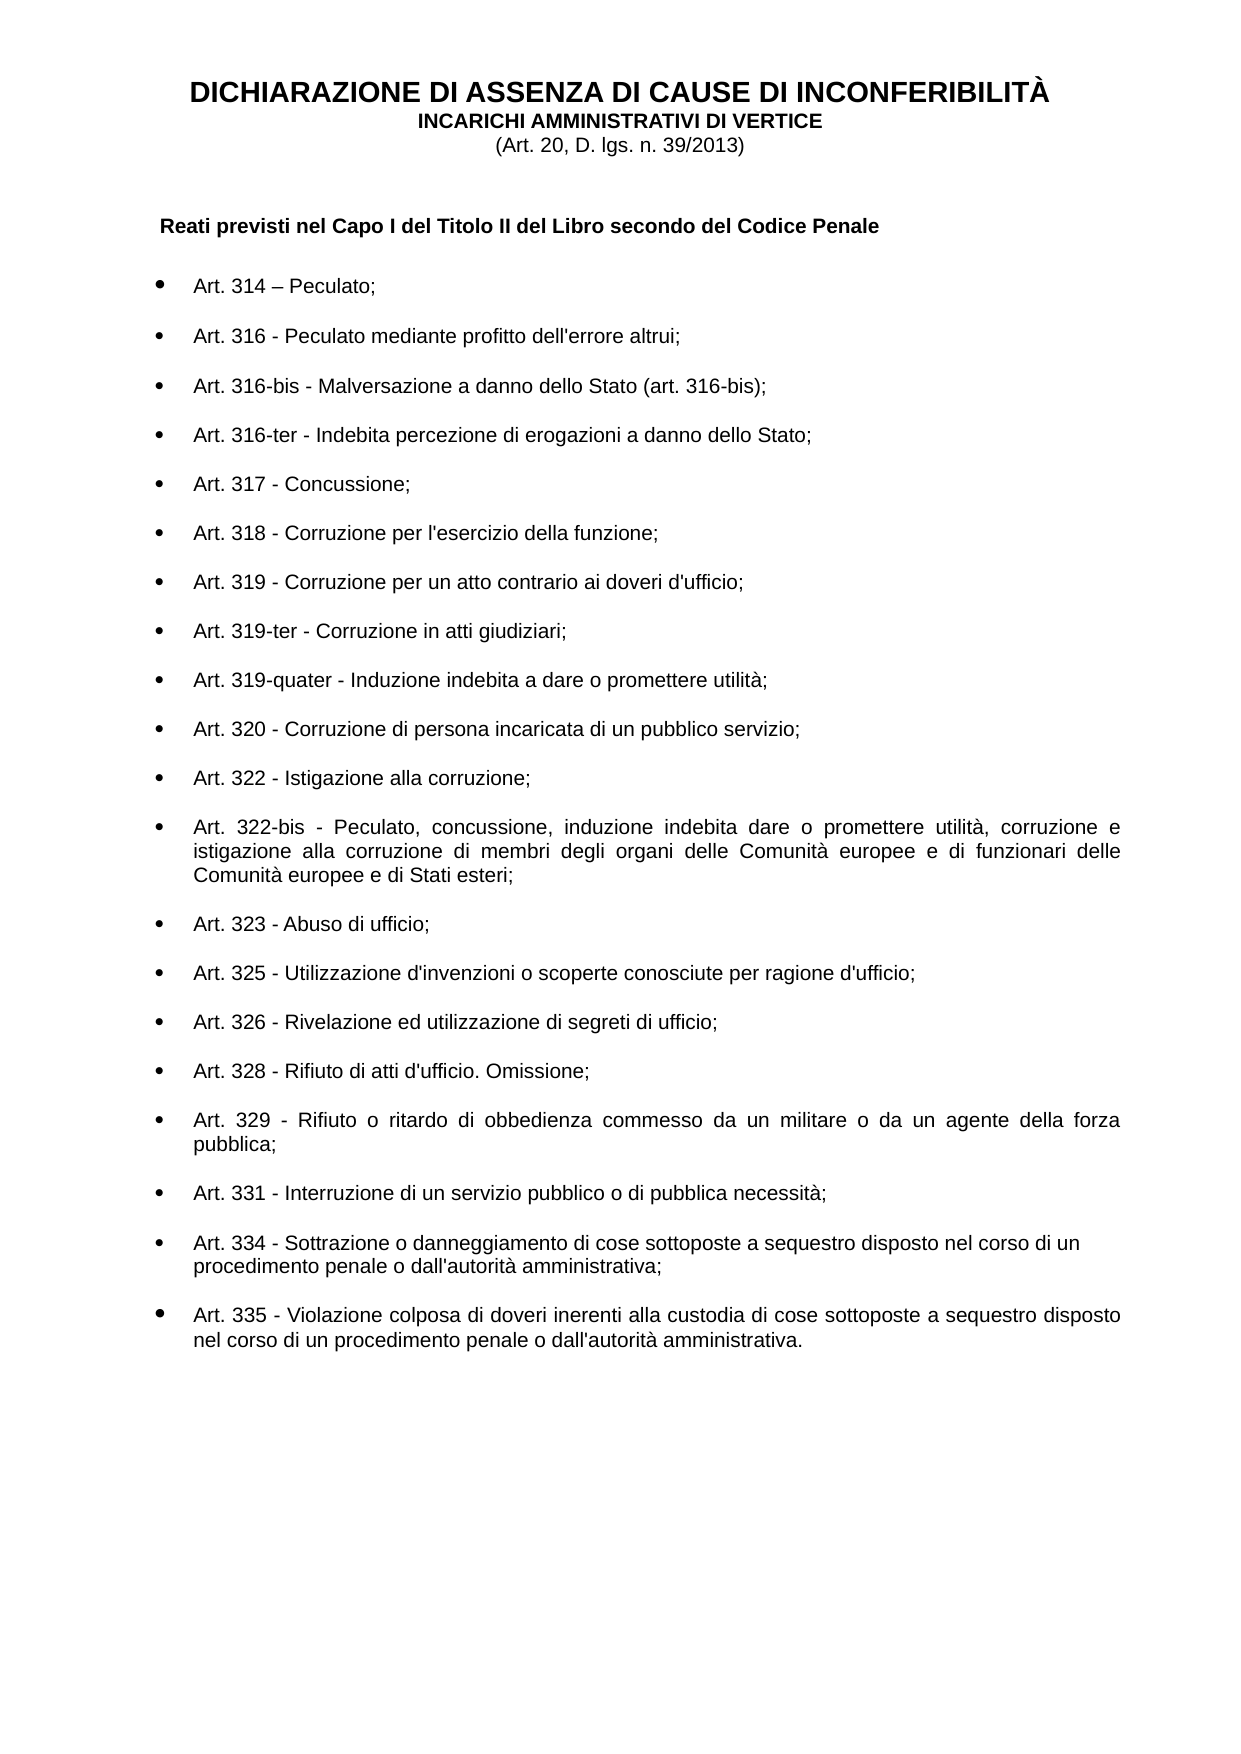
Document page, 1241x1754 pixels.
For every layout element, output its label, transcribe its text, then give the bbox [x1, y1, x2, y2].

list Art. 329 - Rifiuto o ritardo di obbedienza commesso da un militare o da un agente della forza pubblica; [156, 1108, 1122, 1156]
list Art. 318 - Corruzione per l'esercizio della funzione; [156, 521, 1122, 545]
list Art. 317 - Concussione; [156, 472, 1122, 496]
list Art. 319-quater - Induzione indebita a dare o promettere utilità; [156, 668, 1122, 692]
text Reati previsti nel Capo I del Titolo II del Libro secondo del Codice Penale [159, 214, 1122, 238]
list Art. 323 - Abuso di ufficio; [156, 912, 1122, 936]
list Art. 316 - Peculato mediante profitto dell'errore altrui; [156, 324, 1122, 348]
list Art. 322-bis - Peculato, concussione, induzione indebita dare o promettere utilità, corruzione e istigazione alla corruzione di membri degli organi delle Comunità europee e di funzionari delle Comunità europee e di Stati esteri; [156, 815, 1122, 887]
list Art. 326 - Rivelazione ed utilizzazione di segreti di ufficio; [156, 1010, 1122, 1034]
list Art. 325 - Utilizzazione d'invenzioni o scoperte conosciute per ragione d'ufficio; [156, 961, 1122, 985]
list Art. 314 – Peculato; [156, 274, 1122, 299]
list Art. 328 - Rifiuto di atti d'ufficio. Omissione; [156, 1059, 1122, 1083]
list Art. 319-ter - Corruzione in atti giudiziari; [156, 619, 1122, 643]
list Art. 316-ter - Indebita percezione di erogazioni a danno dello Stato; [156, 422, 1122, 447]
list Art. 319 - Corruzione per un atto contrario ai doveri d'ufficio; [156, 570, 1122, 594]
list Art. 316-bis - Malversazione a danno dello Stato (art. 316-bis); [156, 373, 1122, 397]
list Art. 331 - Interruzione di un servizio pubblico o di pubblica necessità; [156, 1181, 1122, 1205]
list Art. 335 - Violazione colposa di doveri inerenti alla custodia di cose sottoposte a sequestro disposto nel corso di un procedimento penale o dall'autorità amministrativa. [156, 1303, 1122, 1352]
list Art. 334 - Sottrazione o danneggiamento di cose sottoposte a sequestro disposto nel corso di un procedimento penale o dall'autorità amministrativa; [156, 1230, 1122, 1278]
list Art. 320 - Corruzione di persona incaricata di un pubblico servizio; [156, 717, 1122, 741]
list Art. 322 - Istigazione alla corruzione; [156, 766, 1122, 790]
